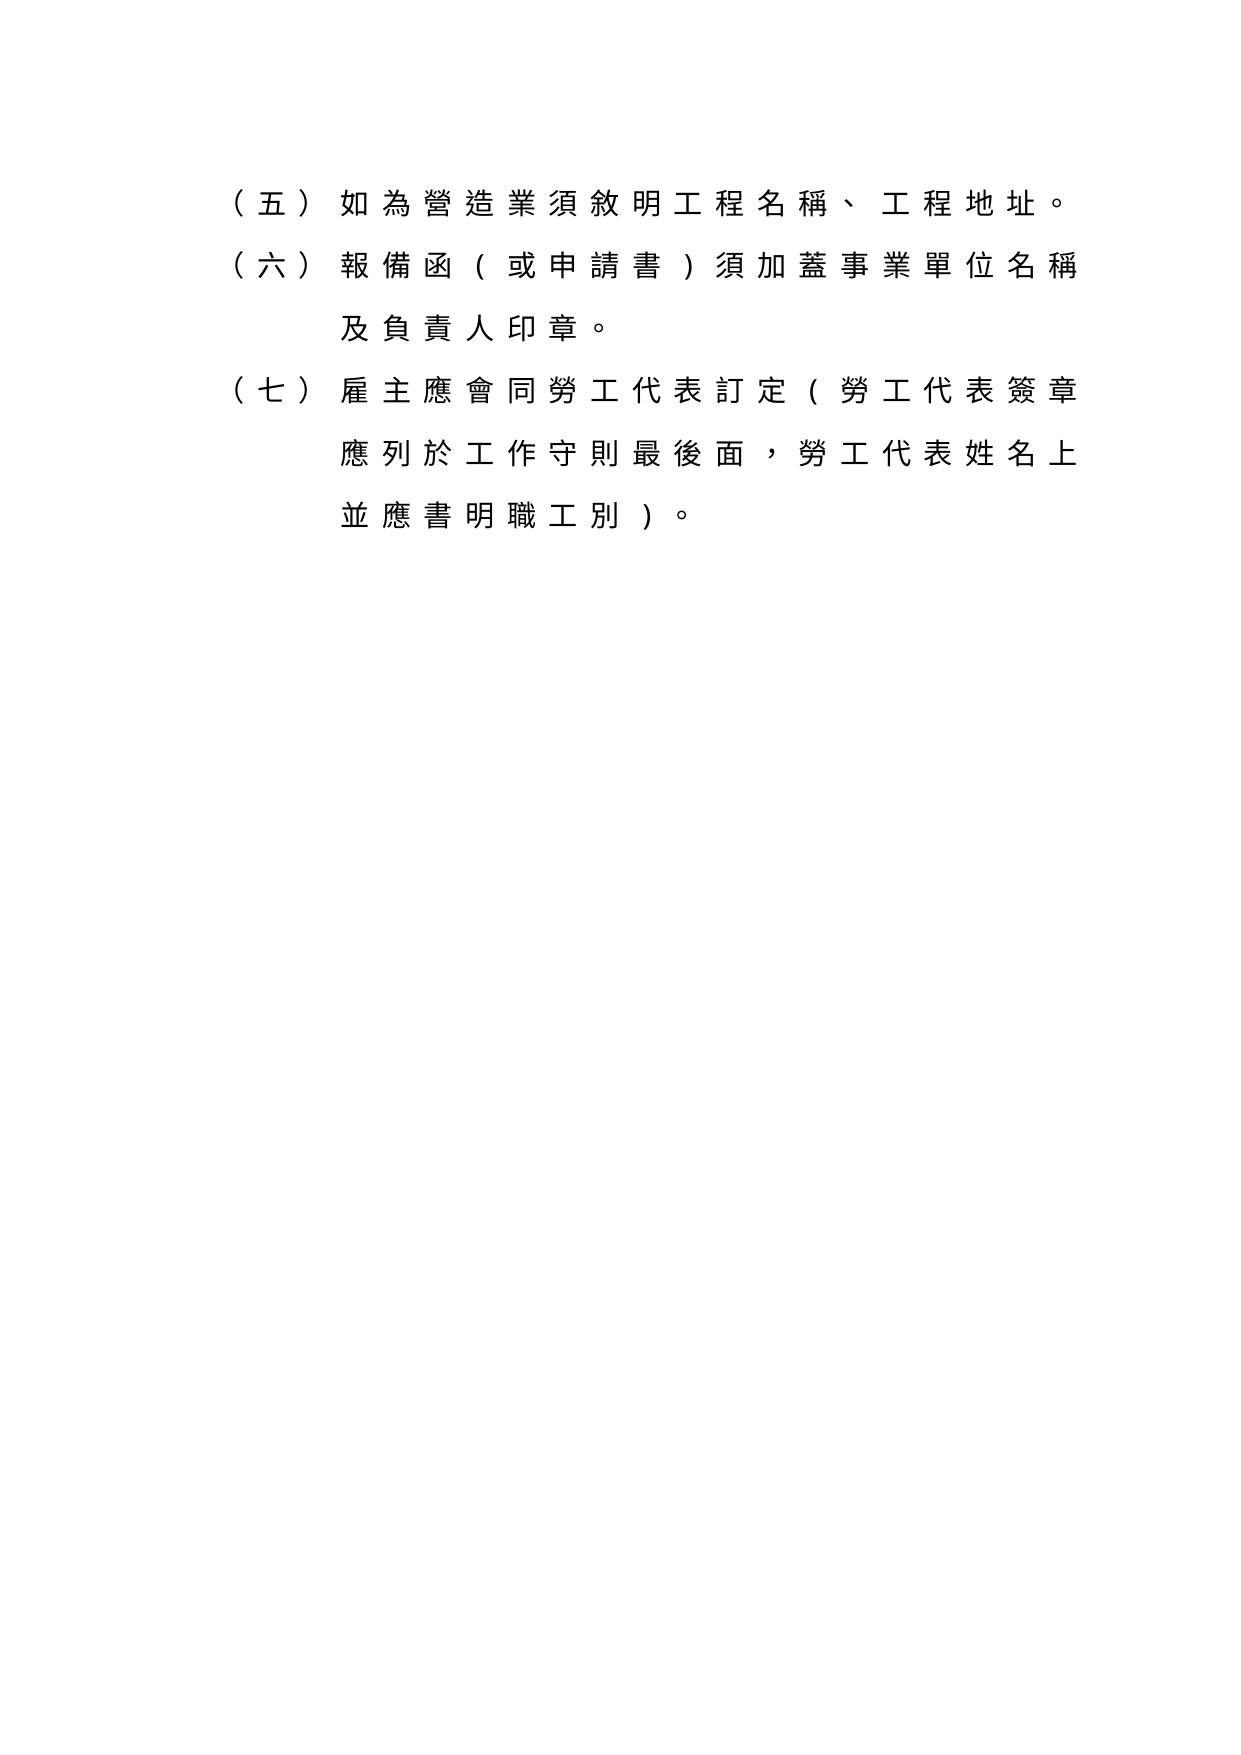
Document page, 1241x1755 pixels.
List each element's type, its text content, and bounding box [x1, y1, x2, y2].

text （六）報備函(或申請書)須加蓋事業單位名稱及負責人印章。 [193, 222, 1084, 347]
text （七）雇主應會同勞工代表訂定(勞工代表簽章應列於工作守則最後面，勞工代表姓名上並應書明職工別)。 [193, 347, 1084, 535]
text （五）如為營造業須敘明工程名稱、工程地址。 [193, 160, 1084, 222]
